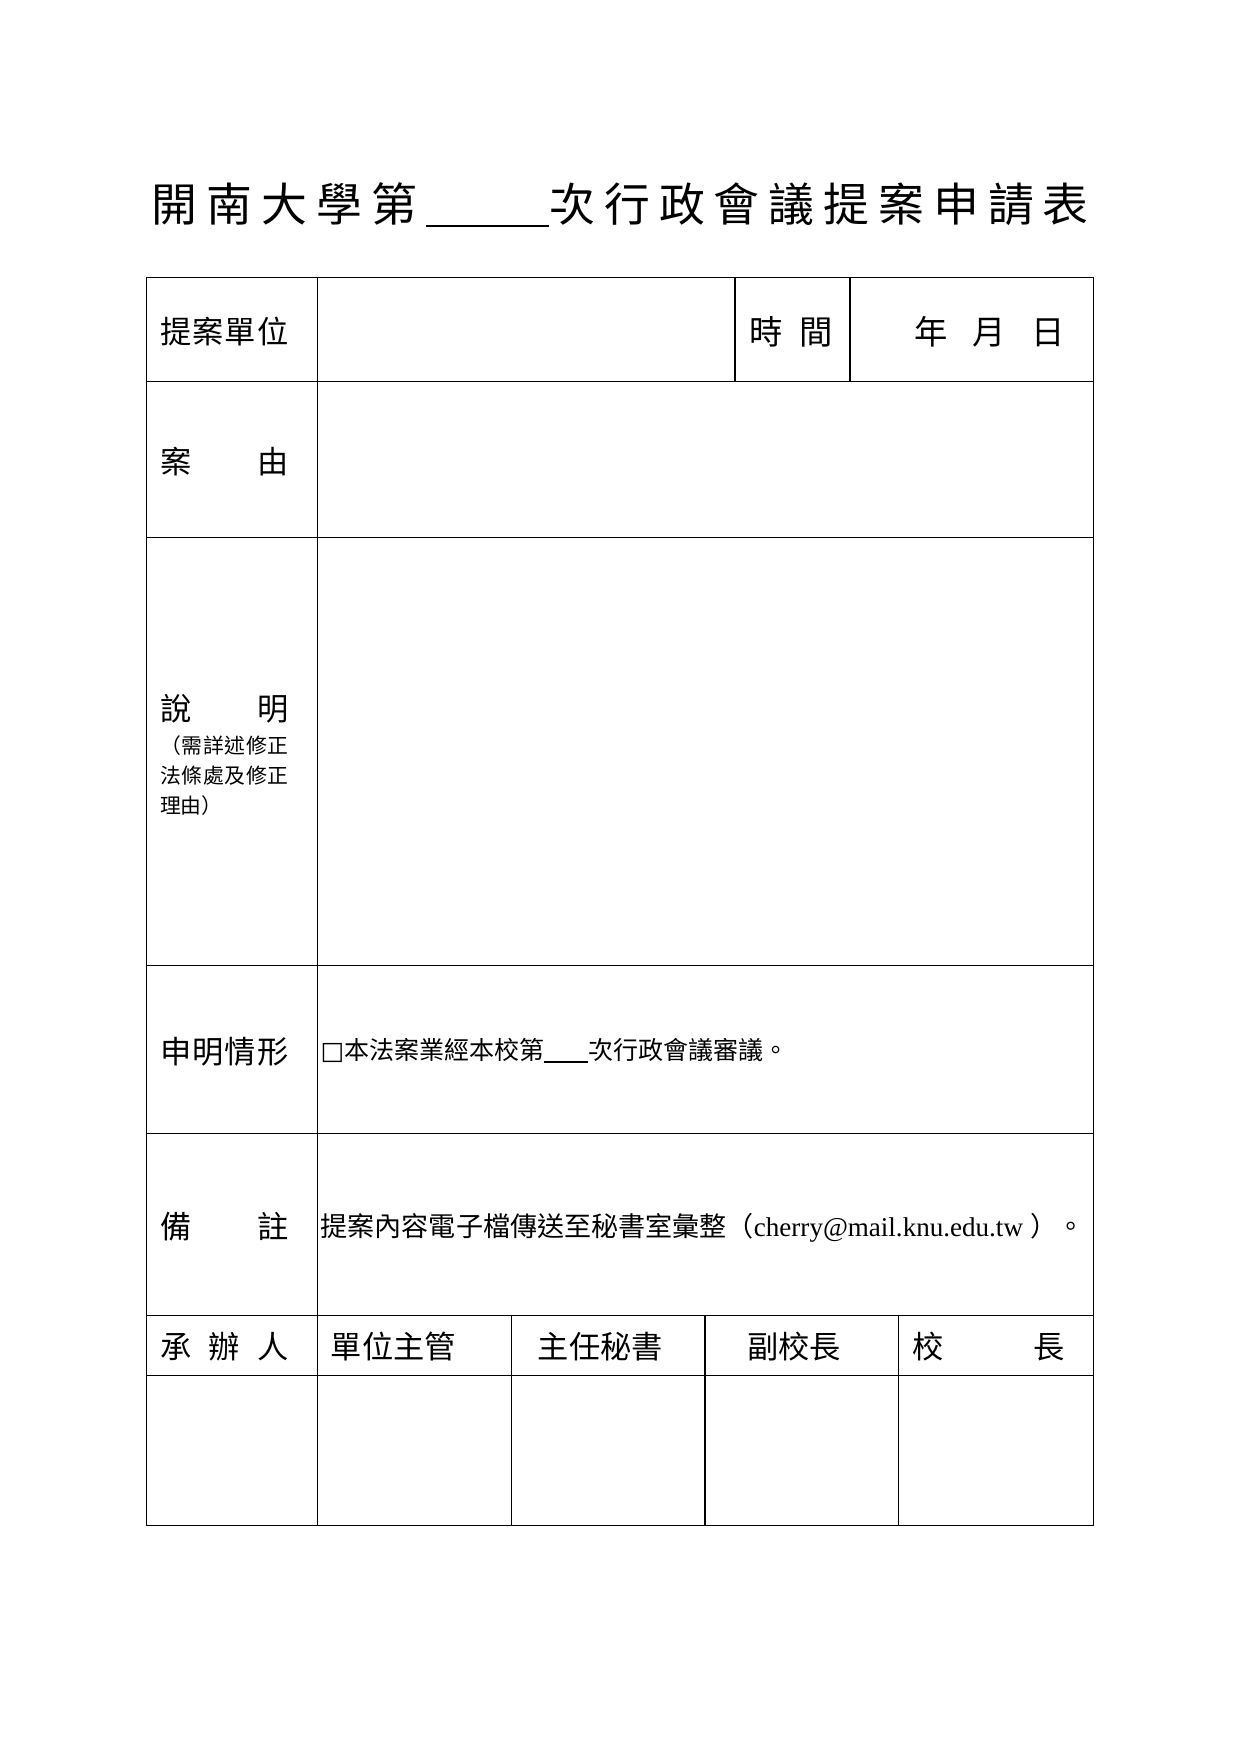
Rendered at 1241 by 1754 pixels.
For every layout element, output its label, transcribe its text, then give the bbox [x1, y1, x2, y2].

table_header 提案單位 [147, 278, 317, 381]
table_header 年 月 日 [851, 278, 1093, 381]
table_cell [318, 1376, 511, 1524]
table_cell [318, 382, 1093, 537]
table_cell [147, 1376, 317, 1524]
table_cell 主任秘書 [512, 1316, 704, 1374]
table_cell 承辦人 [147, 1316, 317, 1374]
text 開南大學第 次行政會議提案申請表 [151, 164, 1089, 239]
table_cell 說明 （需詳述修正法條處及修正理由） [147, 538, 317, 965]
table_cell [899, 1376, 1093, 1524]
table_cell [318, 538, 1093, 965]
table_cell 備註 [147, 1134, 317, 1314]
table_cell [512, 1376, 704, 1524]
table_cell 副校長 [706, 1316, 898, 1374]
table_cell 提案內容電子檔傳送至秘書室彙整（cherry@mail.knu.edu.tw ）。 [318, 1134, 1093, 1314]
table_cell 校長 [899, 1316, 1093, 1374]
table_cell □本法案業經本校第 次行政會議審議。 [318, 966, 1093, 1133]
table_cell 案由 [147, 382, 317, 537]
table_cell 申明情形 [147, 966, 317, 1133]
table_header [318, 278, 734, 381]
table_cell [706, 1376, 898, 1524]
table_header 時間 [736, 278, 849, 381]
table_cell 單位主管 [318, 1316, 511, 1374]
